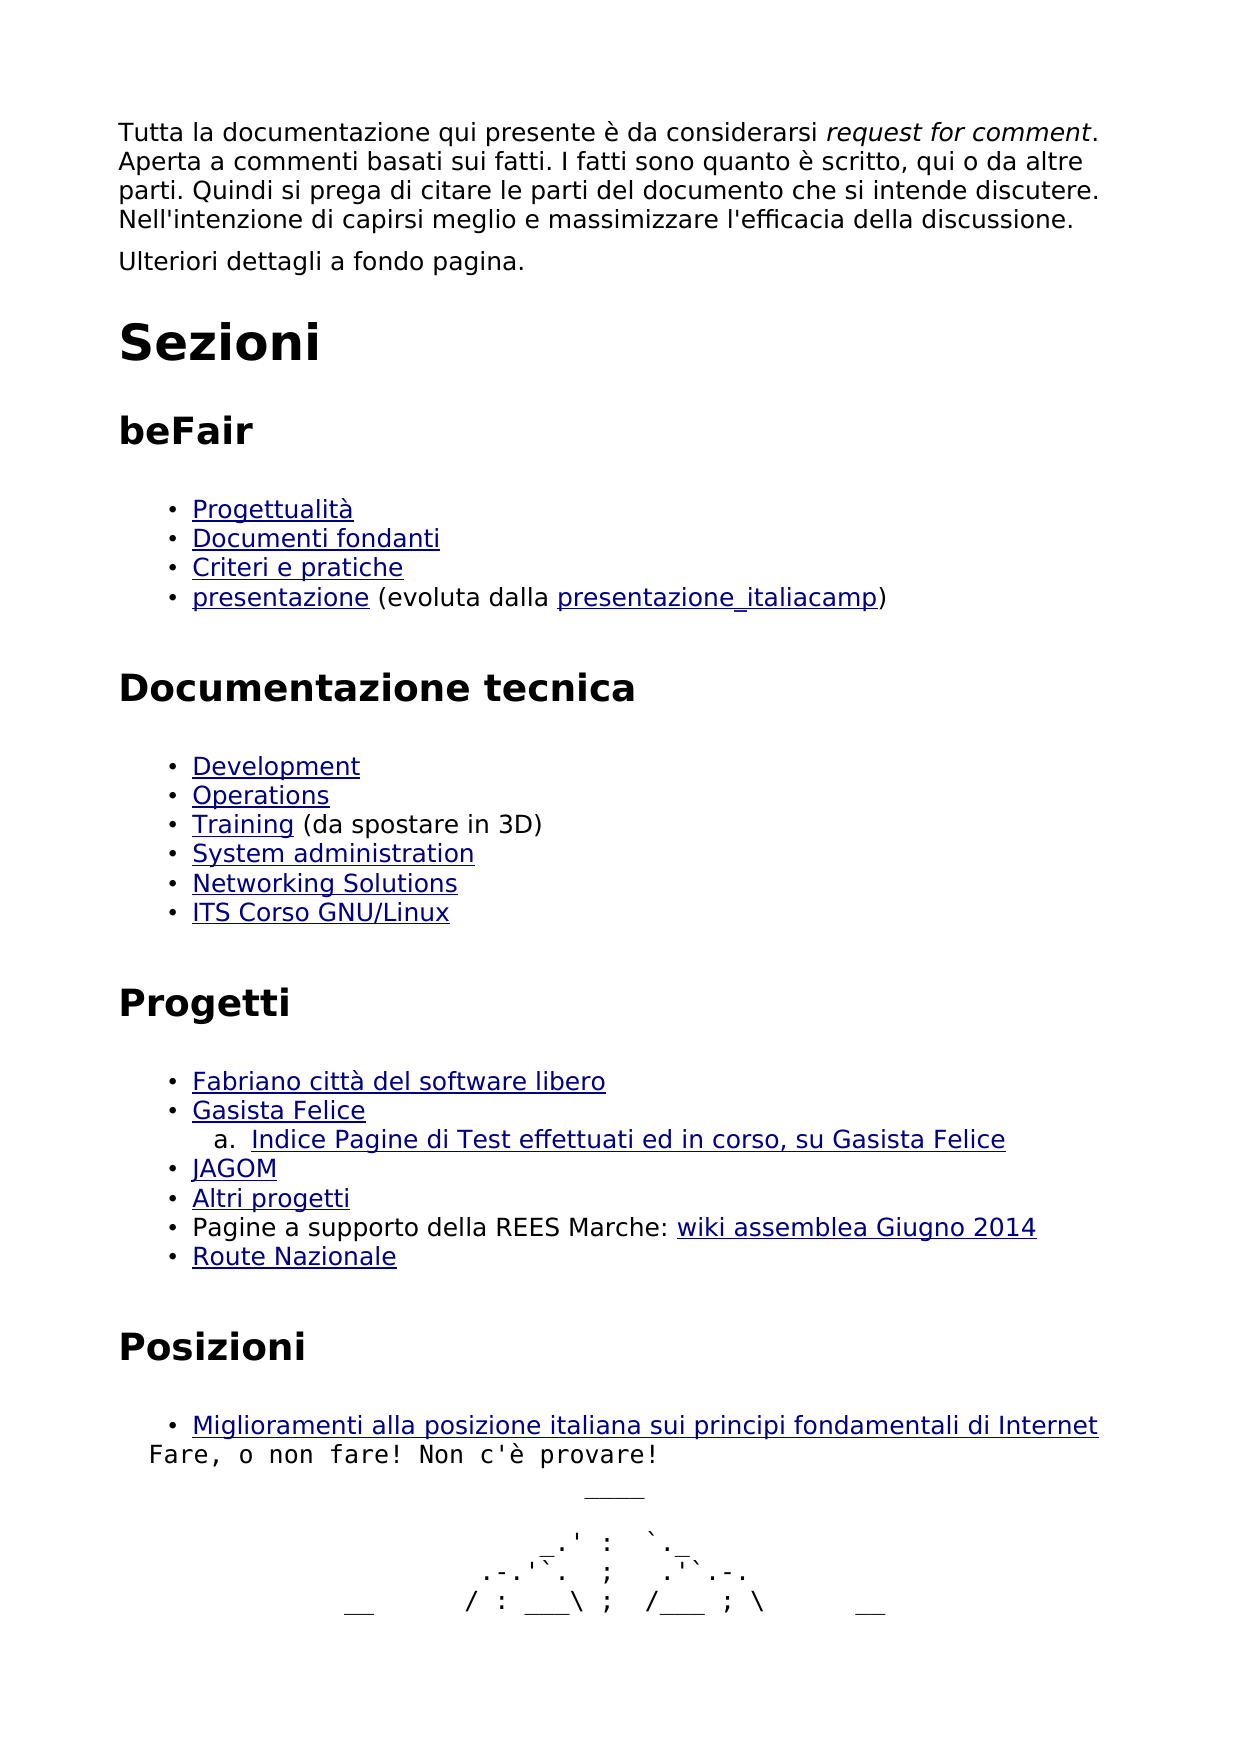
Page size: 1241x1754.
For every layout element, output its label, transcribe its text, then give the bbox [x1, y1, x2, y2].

subtitle Posizioni [118, 1326, 1122, 1369]
list System administration [177, 839, 1122, 869]
list Fabriano città del software libero [177, 1067, 1122, 1096]
list Development [177, 752, 1122, 781]
list Progettualità [177, 495, 1122, 524]
list Pagine a supporto della REES Marche: wiki assemblea Giugno 2014 [177, 1213, 1122, 1242]
text Tutta la documentazione qui presente è da considerarsi request for comment. Aperta a commenti basati sui fatti. I fatti sono quanto è scritto, qui o da altre parti. Quindi si prega di citare le parti del documento che si intende discutere. Nell'intenzione di capirsi meglio e massimizzare l'efficacia della discussione. [118, 118, 1122, 235]
list Operations [177, 781, 1122, 810]
list ITS Corso GNU/Linux [177, 898, 1122, 927]
list Networking Solutions [177, 869, 1122, 898]
list Miglioramenti alla posizione italiana sui principi fondamentali di Internet [177, 1411, 1122, 1441]
list Documenti fondanti [177, 524, 1122, 554]
list Gasista Felice [177, 1096, 1122, 1126]
list Altri progetti [177, 1184, 1122, 1213]
list presentazione (evoluta dalla presentazione_italiacamp) [177, 583, 1122, 612]
subtitle Documentazione tecnica [118, 666, 1122, 710]
list Criteri e pratiche [177, 554, 1122, 583]
subtitle beFair [118, 410, 1122, 453]
subtitle Sezioni [118, 314, 1122, 372]
list JAGOM [177, 1155, 1122, 1184]
list Indice Pagine di Test effettuati ed in corso, su Gasista Felice [236, 1126, 1122, 1155]
subtitle Progetti [118, 982, 1122, 1025]
list Training (da spostare in 3D) [177, 810, 1122, 839]
list Route Nazionale [177, 1242, 1122, 1271]
text Fare, o non fare! Non c'è provare! ____ _.' : `._ .-.'`. ; .'`.-. __ / : ___\ ; /___ ; \ __ [118, 1441, 1122, 1616]
text Ulteriori dettagli a fondo pagina. [118, 247, 1122, 276]
